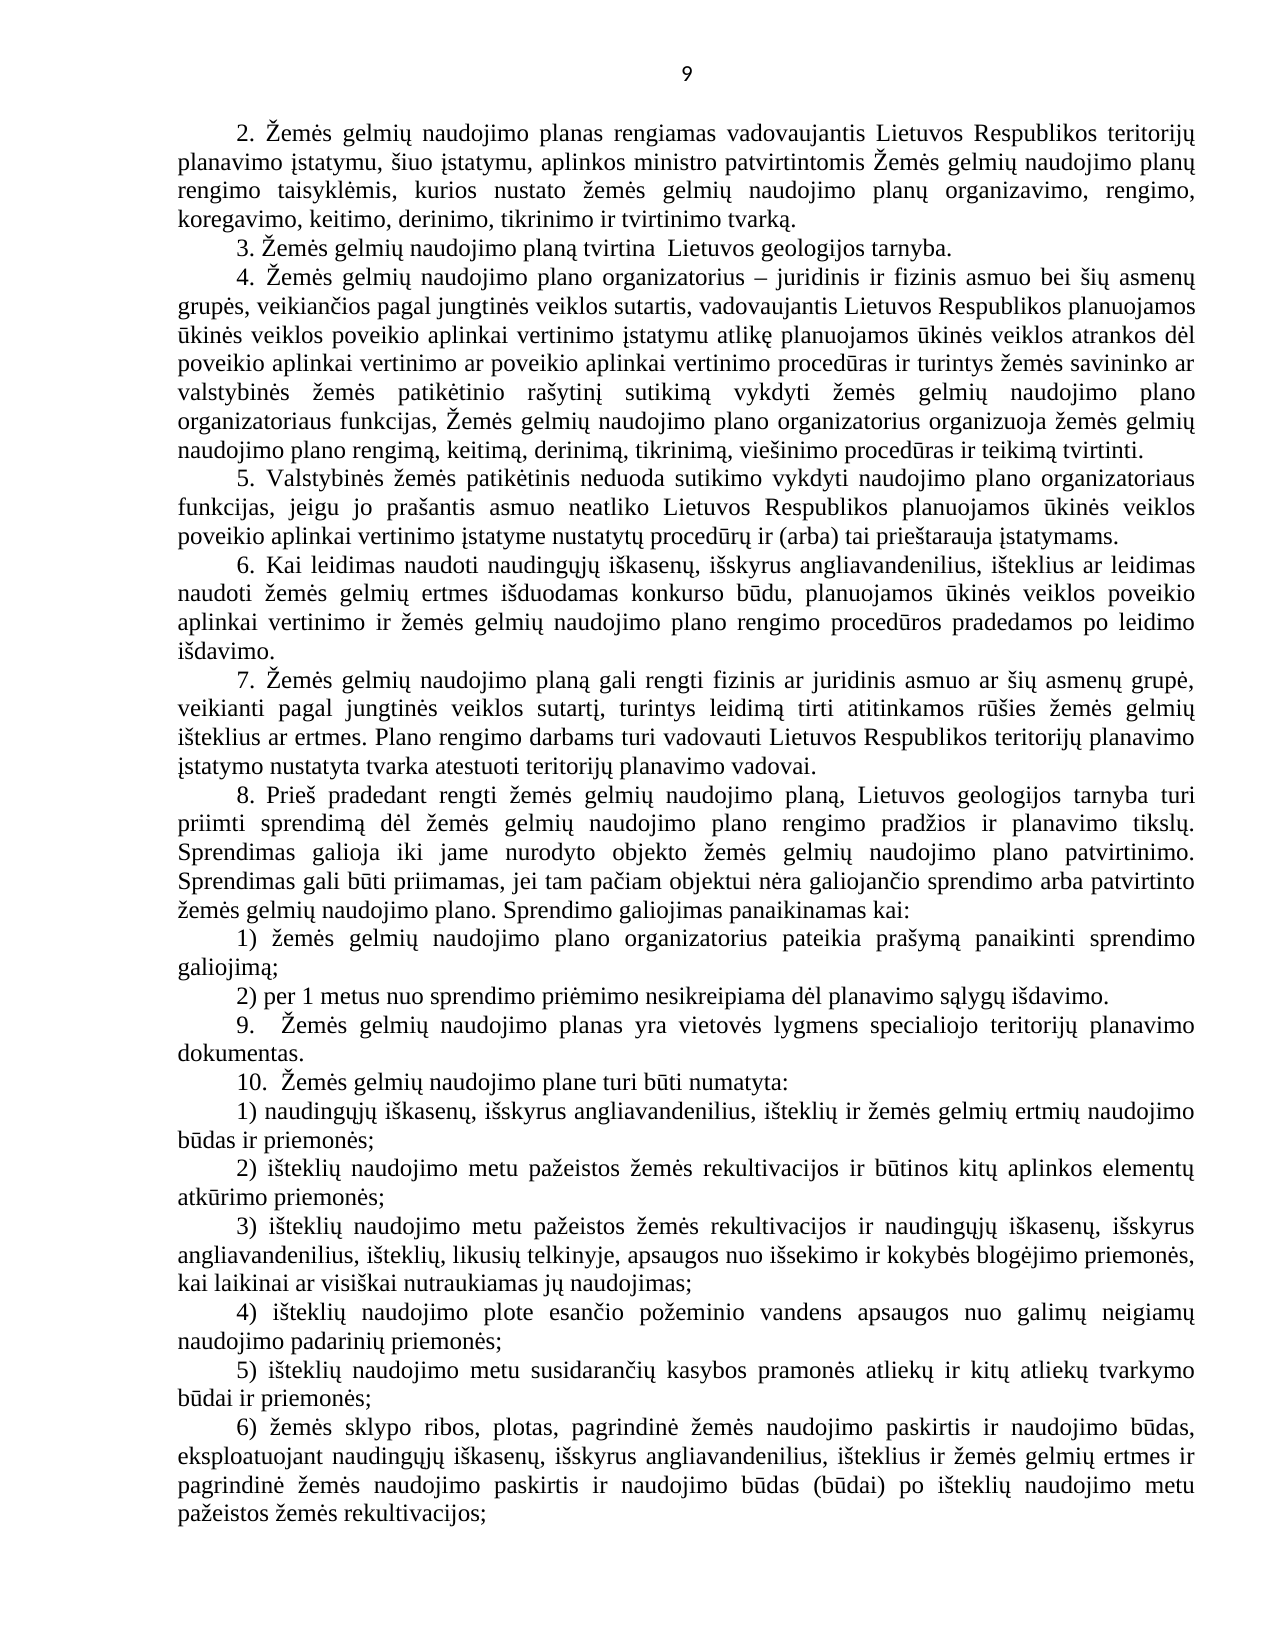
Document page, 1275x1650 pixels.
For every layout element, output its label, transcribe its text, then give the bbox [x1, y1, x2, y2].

text 2) išteklių naudojimo metu pažeistos žemės rekultivacijos ir būtinos kitų aplinkos elementų atkūrimo priemonės; [177, 1153, 1196, 1211]
text 2) per 1 metus nuo sprendimo priėmimo nesikreipiama dėl planavimo sąlygų išdavimo. [177, 981, 1196, 1010]
text 4. Žemės gelmių naudojimo plano organizatorius – juridinis ir fizinis asmuo bei šių asmenų grupės, veikiančios pagal jungtinės veiklos sutartis, vadovaujantis Lietuvos Respublikos planuojamos ūkinės veiklos poveikio aplinkai vertinimo įstatymu atlikę planuojamos ūkinės veiklos atrankos dėl poveikio aplinkai vertinimo ar poveikio aplinkai vertinimo procedūras ir turintys žemės savininko ar valstybinės žemės patikėtinio rašytinį sutikimą vykdyti žemės gelmių naudojimo plano organizatoriaus funkcijas, Žemės gelmių naudojimo plano organizatorius organizuoja žemės gelmių naudojimo plano rengimą, keitimą, derinimą, tikrinimą, viešinimo procedūras ir teikimą tvirtinti. [177, 262, 1196, 463]
text 1) žemės gelmių naudojimo plano organizatorius pateikia prašymą panaikinti sprendimo galiojimą; [177, 923, 1196, 981]
text 3) išteklių naudojimo metu pažeistos žemės rekultivacijos ir naudingųjų iškasenų, išskyrus angliavandenilius, išteklių, likusių telkinyje, apsaugos nuo išsekimo ir kokybės blogėjimo priemonės, kai laikinai ar visiškai nutraukiamas jų naudojimas; [177, 1211, 1196, 1297]
text 8. Prieš pradedant rengti žemės gelmių naudojimo planą, Lietuvos geologijos tarnyba turi priimti sprendimą dėl žemės gelmių naudojimo plano rengimo pradžios ir planavimo tikslų. Sprendimas galioja iki jame nurodyto objekto žemės gelmių naudojimo plano patvirtinimo. Sprendimas gali būti priimamas, jei tam pačiam objektui nėra galiojančio sprendimo arba patvirtinto žemės gelmių naudojimo plano. Sprendimo galiojimas panaikinamas kai: [177, 780, 1196, 923]
text 4) išteklių naudojimo plote esančio požeminio vandens apsaugos nuo galimų neigiamų naudojimo padarinių priemonės; [177, 1297, 1196, 1355]
text 7. Žemės gelmių naudojimo planą gali rengti fizinis ar juridinis asmuo ar šių asmenų grupė, veikianti pagal jungtinės veiklos sutartį, turintys leidimą tirti atitinkamos rūšies žemės gelmių išteklius ar ertmes. Plano rengimo darbams turi vadovauti Lietuvos Respublikos teritorijų planavimo įstatymo nustatyta tvarka atestuoti teritorijų planavimo vadovai. [177, 665, 1196, 780]
text 1) naudingųjų iškasenų, išskyrus angliavandenilius, išteklių ir žemės gelmių ertmių naudojimo būdas ir priemonės; [177, 1096, 1196, 1153]
text 2. Žemės gelmių naudojimo planas rengiamas vadovaujantis Lietuvos Respublikos teritorijų planavimo įstatymu, šiuo įstatymu, aplinkos ministro patvirtintomis Žemės gelmių naudojimo planų rengimo taisyklėmis, kurios nustato žemės gelmių naudojimo planų organizavimo, rengimo, koregavimo, keitimo, derinimo, tikrinimo ir tvirtinimo tvarką. [177, 118, 1196, 233]
text 6) žemės sklypo ribos, plotas, pagrindinė žemės naudojimo paskirtis ir naudojimo būdas, eksploatuojant naudingųjų iškasenų, išskyrus angliavandenilius, išteklius ir žemės gelmių ertmes ir pagrindinė žemės naudojimo paskirtis ir naudojimo būdas (būdai) po išteklių naudojimo metu pažeistos žemės rekultivacijos; [177, 1412, 1196, 1527]
text 5. Valstybinės žemės patikėtinis neduoda sutikimo vykdyti naudojimo plano organizatoriaus funkcijas, jeigu jo prašantis asmuo neatliko Lietuvos Respublikos planuojamos ūkinės veiklos poveikio aplinkai vertinimo įstatyme nustatytų procedūrų ir (arba) tai prieštarauja įstatymams. [177, 463, 1196, 550]
text 6. Kai leidimas naudoti naudingųjų iškasenų, išskyrus angliavandenilius, išteklius ar leidimas naudoti žemės gelmių ertmes išduodamas konkurso būdu, planuojamos ūkinės veiklos poveikio aplinkai vertinimo ir žemės gelmių naudojimo plano rengimo procedūros pradedamos po leidimo išdavimo. [177, 550, 1196, 665]
text 10. Žemės gelmių naudojimo plane turi būti numatyta: [236, 1067, 1196, 1096]
text 9. Žemės gelmių naudojimo planas yra vietovės lygmens specialiojo teritorijų planavimo dokumentas. [177, 1010, 1196, 1067]
text 5) išteklių naudojimo metu susidarančių kasybos pramonės atliekų ir kitų atliekų tvarkymo būdai ir priemonės; [177, 1355, 1196, 1412]
text 3. Žemės gelmių naudojimo planą tvirtina Lietuvos geologijos tarnyba. [177, 233, 1196, 262]
